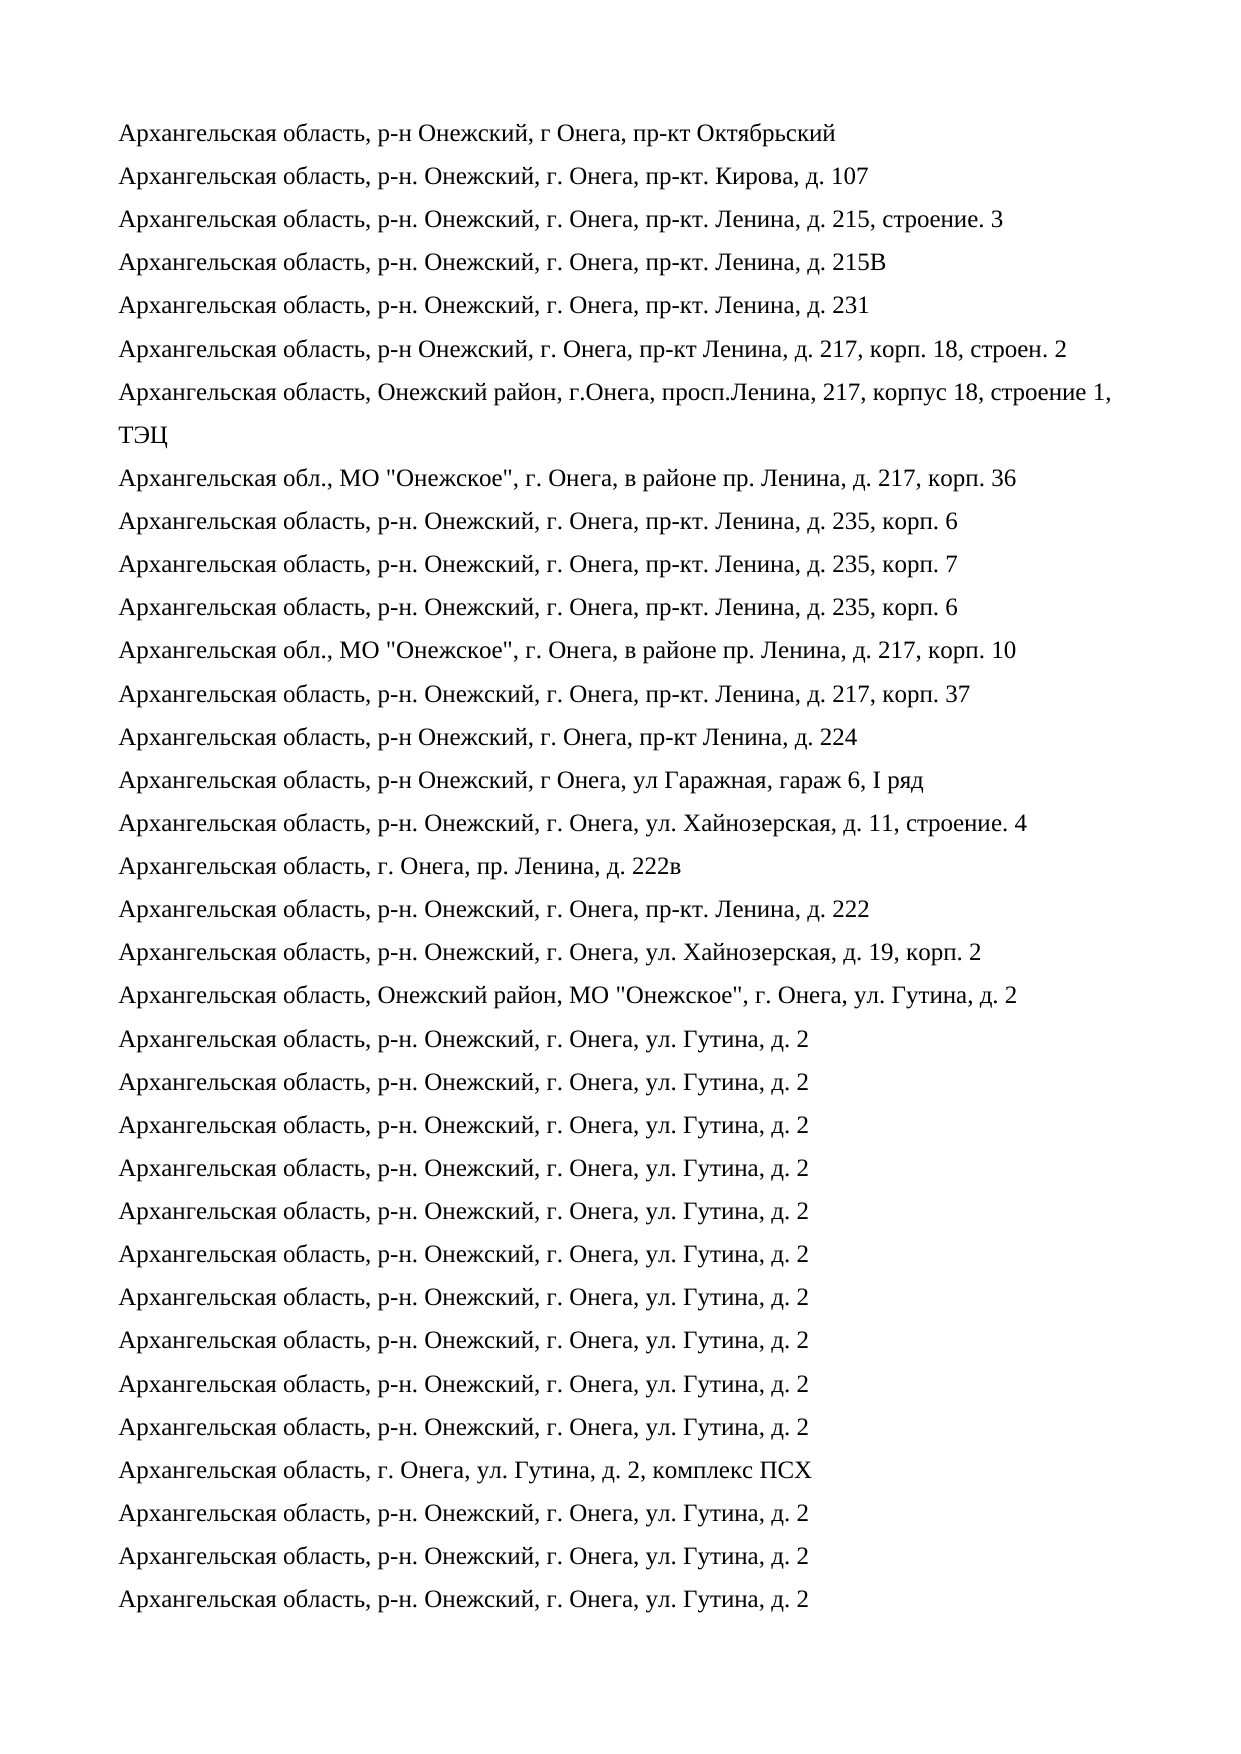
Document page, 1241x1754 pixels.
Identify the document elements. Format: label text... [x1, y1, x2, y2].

text Архангельская область, р-н. Онежский, г. Онега, ул. Гутина, д. 2 [118, 1369, 1122, 1397]
text Архангельская область, р-н. Онежский, г. Онега, ул. Гутина, д. 2 [118, 1196, 1122, 1225]
text Архангельская область, р-н. Онежский, г. Онега, пр-кт. Ленина, д. 217, корп. 37 [118, 679, 1122, 707]
text Архангельская область, р-н. Онежский, г. Онега, пр-кт. Кирова, д. 107 [118, 161, 1122, 190]
text Архангельская область, р-н. Онежский, г. Онега, ул. Гутина, д. 2 [118, 1024, 1122, 1052]
text Архангельская область, р-н. Онежский, г. Онега, пр-кт. Ленина, д. 215В [118, 247, 1122, 276]
text Архангельская область, р-н. Онежский, г. Онега, пр-кт. Ленина, д. 235, корп. 6 [118, 506, 1122, 535]
text Архангельская область, р-н. Онежский, г. Онега, пр-кт. Ленина, д. 235, корп. 6 [118, 592, 1122, 621]
text Архангельская область, р-н. Онежский, г. Онега, ул. Гутина, д. 2 [118, 1498, 1122, 1527]
text Архангельская область, р-н Онежский, г. Онега, пр-кт Ленина, д. 217, корп. 18, строен. 2 [118, 334, 1122, 362]
text Архангельская область, г. Онега, пр. Ленина, д. 222в [118, 851, 1122, 880]
text Архангельская область, р-н. Онежский, г. Онега, пр-кт. Ленина, д. 231 [118, 291, 1122, 319]
text Архангельская область, р-н. Онежский, г. Онега, ул. Гутина, д. 2 [118, 1326, 1122, 1354]
text Архангельская область, р-н Онежский, г Онега, ул Гаражная, гараж 6, I ряд [118, 765, 1122, 794]
text Архангельская область, р-н. Онежский, г. Онега, ул. Гутина, д. 2 [118, 1110, 1122, 1139]
text Архангельская область, р-н. Онежский, г. Онега, пр-кт. Ленина, д. 235, корп. 7 [118, 549, 1122, 578]
text Архангельская область, Онежский район, г.Онега, просп.Ленина, 217, корпус 18, строение 1, ТЭЦ [118, 377, 1122, 449]
text Архангельская обл., МО "Онежское", г. Онега, в районе пр. Ленина, д. 217, корп. 10 [118, 636, 1122, 664]
text Архангельская область, Онежский район, МО "Онежское", г. Онега, ул. Гутина, д. 2 [118, 981, 1122, 1009]
text Архангельская обл., МО "Онежское", г. Онега, в районе пр. Ленина, д. 217, корп. 36 [118, 463, 1122, 492]
text Архангельская область, р-н. Онежский, г. Онега, ул. Хайнозерская, д. 19, корп. 2 [118, 937, 1122, 966]
text Архангельская область, р-н. Онежский, г. Онега, ул. Гутина, д. 2 [118, 1067, 1122, 1096]
text Архангельская область, р-н. Онежский, г. Онега, пр-кт. Ленина, д. 222 [118, 894, 1122, 923]
text Архангельская область, р-н. Онежский, г. Онега, ул. Гутина, д. 2 [118, 1412, 1122, 1441]
text Архангельская область, р-н. Онежский, г. Онега, пр-кт. Ленина, д. 215, строение. 3 [118, 204, 1122, 233]
text Архангельская область, р-н Онежский, г. Онега, пр-кт Ленина, д. 224 [118, 722, 1122, 751]
text Архангельская область, р-н. Онежский, г. Онега, ул. Гутина, д. 2 [118, 1153, 1122, 1182]
text Архангельская область, р-н. Онежский, г. Онега, ул. Хайнозерская, д. 11, строение. 4 [118, 808, 1122, 837]
text Архангельская область, р-н. Онежский, г. Онега, ул. Гутина, д. 2 [118, 1584, 1122, 1613]
text Архангельская область, г. Онега, ул. Гутина, д. 2, комплекс ПСХ [118, 1455, 1122, 1484]
text Архангельская область, р-н. Онежский, г. Онега, ул. Гутина, д. 2 [118, 1541, 1122, 1570]
text Архангельская область, р-н. Онежский, г. Онега, ул. Гутина, д. 2 [118, 1239, 1122, 1268]
text Архангельская область, р-н Онежский, г Онега, пр-кт Октябрьский [118, 118, 1122, 147]
text Архангельская область, р-н. Онежский, г. Онега, ул. Гутина, д. 2 [118, 1282, 1122, 1311]
